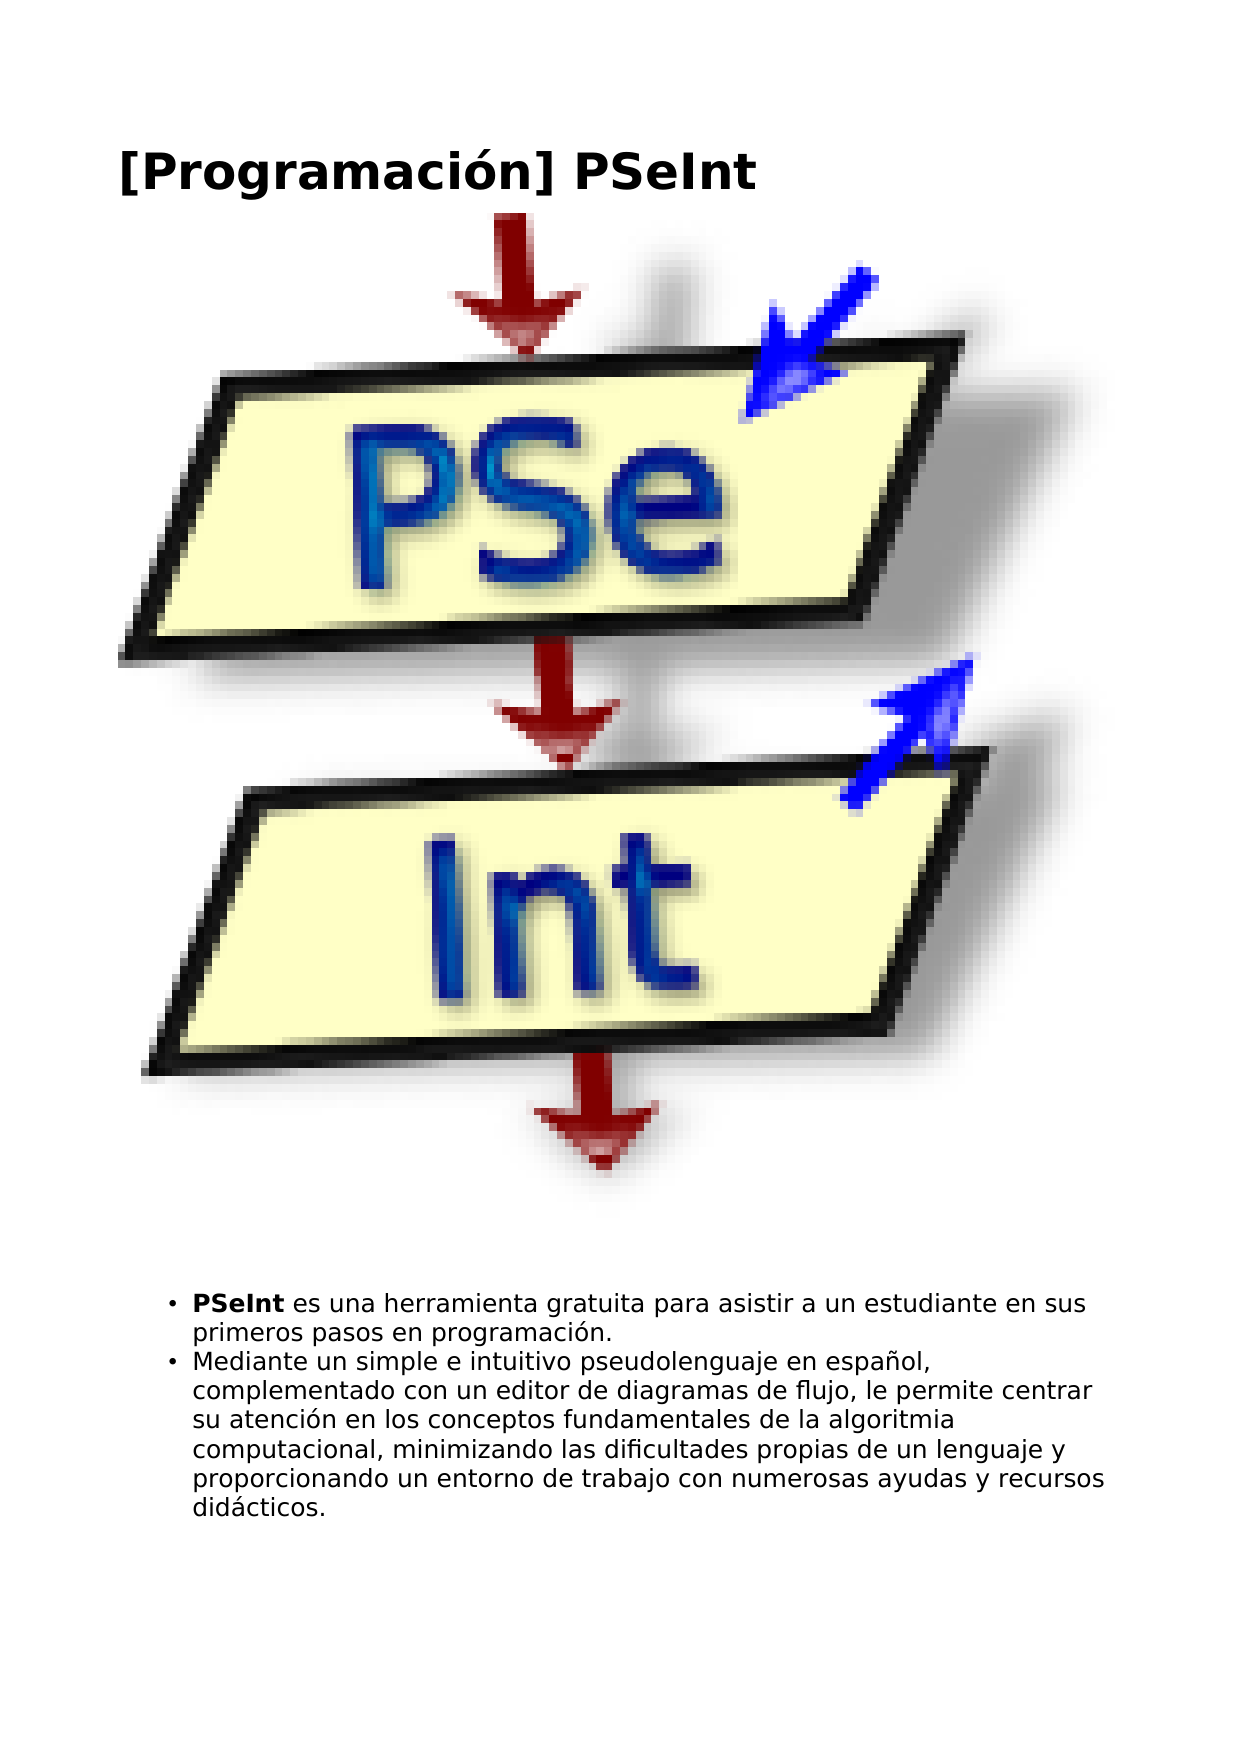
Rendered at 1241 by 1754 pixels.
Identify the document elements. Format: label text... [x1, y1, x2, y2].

picture [118, 213, 1123, 1218]
list PSeInt es una herramienta gratuita para asistir a un estudiante en sus primeros pasos en programación. [177, 1289, 1122, 1347]
list Mediante un simple e intuitivo pseudolenguaje en español, complementado con un editor de diagramas de flujo, le permite centrar su atención en los conceptos fundamentales de la algoritmia computacional, minimizando las dificultades propias de un lenguaje y proporcionando un entorno de trabajo con numerosas ayudas y recursos didácticos. [177, 1347, 1122, 1522]
subtitle [Programación] PSeInt [118, 143, 1122, 201]
